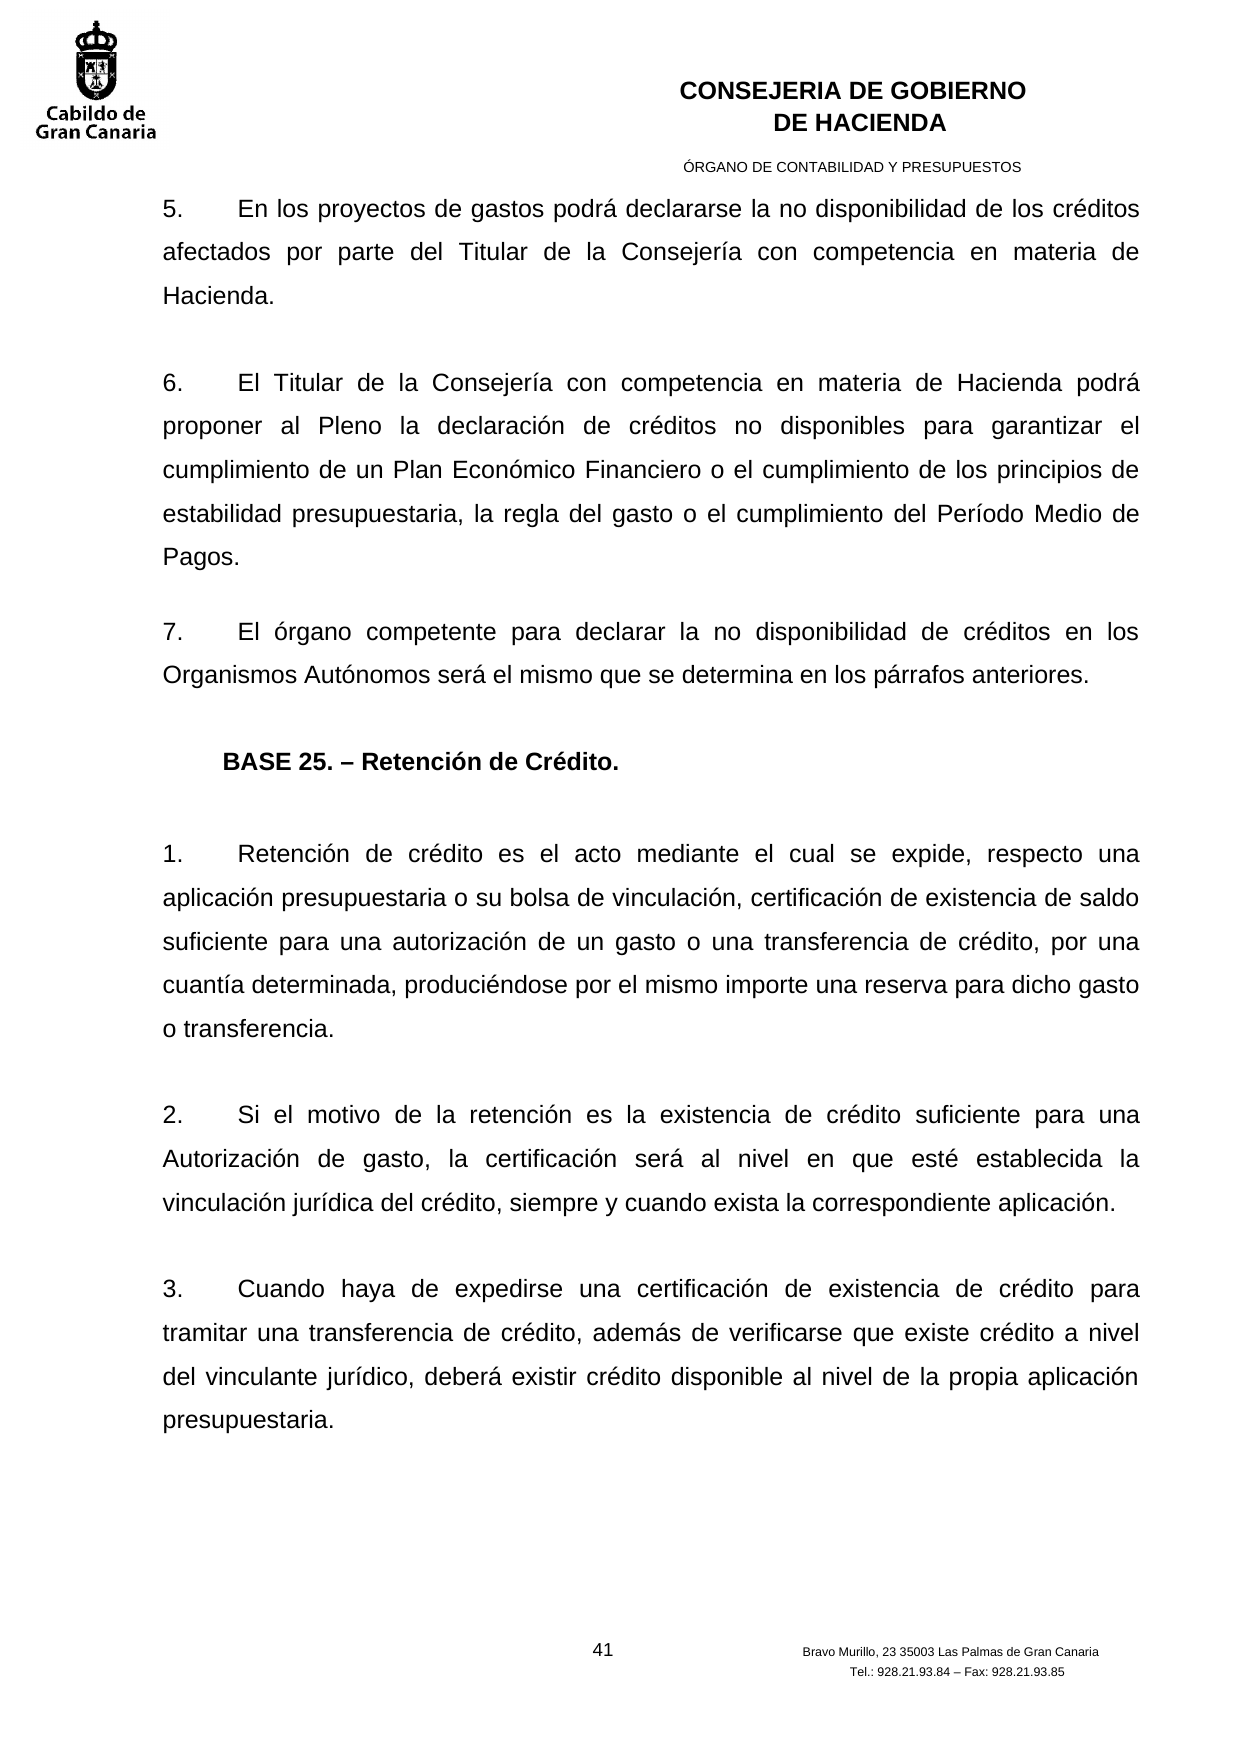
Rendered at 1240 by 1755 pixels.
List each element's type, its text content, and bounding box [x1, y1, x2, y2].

list El órgano competente para declarar la no disponibilidad de créditos en los Organismos Autónomos será el mismo que se determina en los párrafos anteriores. [162, 617, 1141, 689]
list Cuando haya de expedirse una certificación de existencia de crédito para tramitar una transferencia de crédito, además de verificarse que existe crédito a nivel del vinculante jurídico, deberá existir crédito disponible al nivel de la propia aplicación presupuestaria. [162, 1274, 1141, 1434]
list El Titular de la Consejería con competencia en materia de Hacienda podrá proponer al Pleno la declaración de créditos no disponibles para garantizar el cumplimiento de un Plan Económico Financiero o el cumplimiento de los principios de estabilidad presupuestaria, la regla del gasto o el cumplimiento del Período Medio de Pagos. [162, 368, 1141, 571]
list En los proyectos de gastos podrá declararse la no disponibilidad de los créditos afectados por parte del Titular de la Consejería con competencia en materia de Hacienda. [162, 194, 1141, 310]
list Si el motivo de la retención es la existencia de crédito suficiente para una Autorización de gasto, la certificación será al nivel en que esté establecida la vinculación jurídica del crédito, siempre y cuando exista la correspondiente aplicación. [162, 1101, 1141, 1217]
list Retención de crédito es el acto mediante el cual se expide, respecto una aplicación presupuestaria o su bolsa de vinculación, certificación de existencia de saldo suficiente para una autorización de un gasto o una transferencia de crédito, por una cuantía determinada, produciéndose por el mismo importe una reserva para dicho gasto o transferencia. [162, 839, 1141, 1043]
subtitle BASE 25. – Retención de Crédito. [222, 747, 1141, 776]
